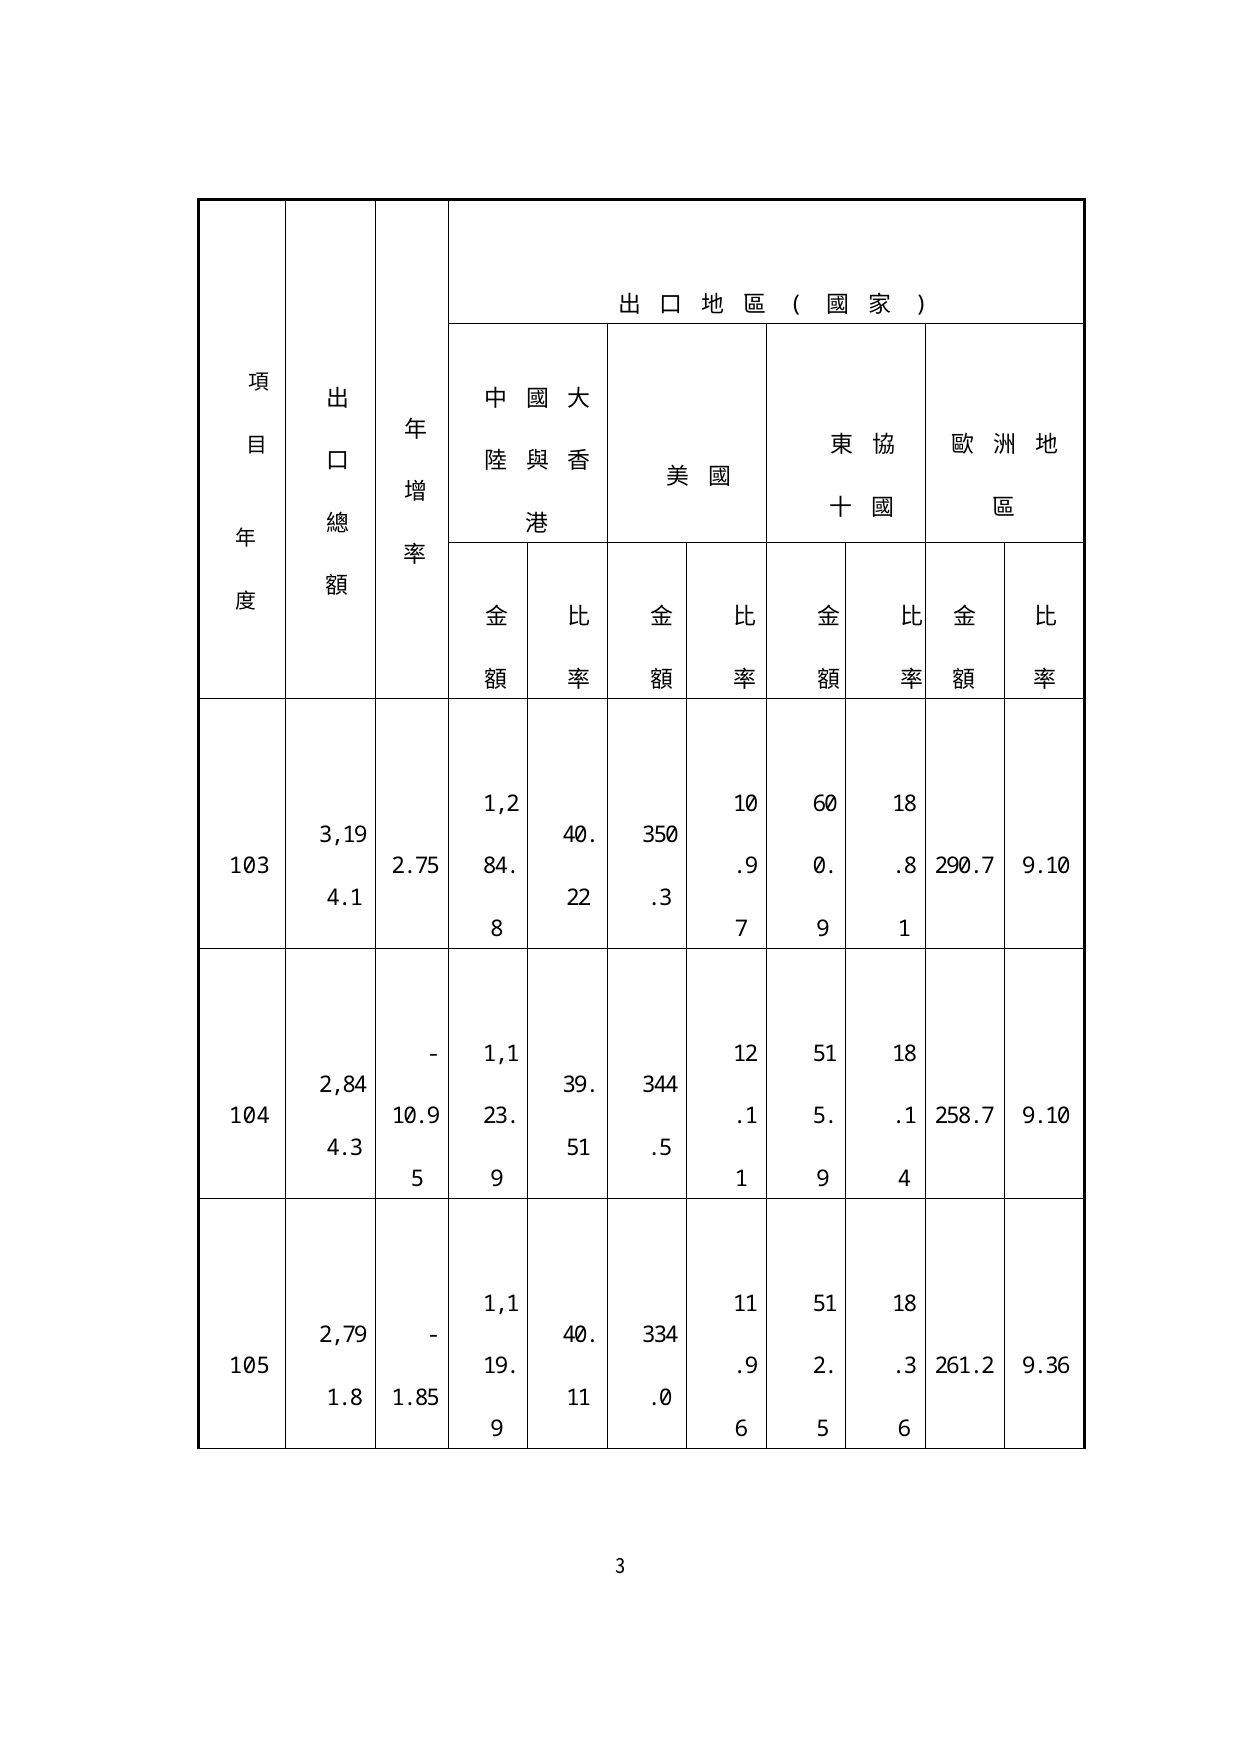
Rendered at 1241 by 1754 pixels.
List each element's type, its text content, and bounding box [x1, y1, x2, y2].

table_cell 金額 [608, 543, 686, 698]
table_cell 2,844.3 [286, 949, 375, 1198]
table_cell 105 [200, 1199, 285, 1448]
table_cell 18.14 [846, 949, 925, 1198]
table_cell 美國 [608, 324, 766, 542]
table_cell 344.5 [608, 949, 686, 1198]
table_cell 11.96 [687, 1199, 766, 1448]
table_cell 中國大陸與香港 [449, 324, 607, 542]
table_cell 512.5 [767, 1199, 845, 1448]
table_cell 334.0 [608, 1199, 686, 1448]
table_cell 9.10 [1005, 949, 1083, 1198]
table_cell 40.11 [528, 1199, 607, 1448]
table_cell 515.9 [767, 949, 845, 1198]
table_cell 9.36 [1005, 1199, 1083, 1448]
table_cell 10.97 [687, 699, 766, 948]
table_header 出口地區(國家) [449, 201, 1083, 323]
table_cell 261.2 [926, 1199, 1004, 1448]
table_cell 比率 [846, 543, 925, 698]
table_cell -10.95 [376, 949, 448, 1198]
table_cell 39.51 [528, 949, 607, 1198]
table_cell 350.3 [608, 699, 686, 948]
table_cell 金額 [449, 543, 527, 698]
table_cell 1,123.9 [449, 949, 527, 1198]
table_cell 40.22 [528, 699, 607, 948]
table_cell 103 [200, 699, 285, 948]
table_cell 600.9 [767, 699, 845, 948]
table_header 項目 年度 [200, 201, 285, 698]
table_cell 比率 [528, 543, 607, 698]
table_cell 比率 [1005, 543, 1083, 698]
table_cell 金額 [926, 543, 1004, 698]
table_cell 2.75 [376, 699, 448, 948]
table_cell 18.36 [846, 1199, 925, 1448]
table_cell 1,119.9 [449, 1199, 527, 1448]
table_cell 東協十國 [767, 324, 925, 542]
table_cell 18.81 [846, 699, 925, 948]
table_cell 104 [200, 949, 285, 1198]
table_cell 1,284.8 [449, 699, 527, 948]
table_cell 金額 [767, 543, 845, 698]
table_cell 2,791.8 [286, 1199, 375, 1448]
table_cell 258.7 [926, 949, 1004, 1198]
table_header 年增率 [376, 201, 448, 698]
table_cell 290.7 [926, 699, 1004, 948]
table_cell 比率 [687, 543, 766, 698]
table_cell 9.10 [1005, 699, 1083, 948]
table_header 出口總額 [286, 201, 375, 698]
table_cell 3,194.1 [286, 699, 375, 948]
table_cell -1.85 [376, 1199, 448, 1448]
table_cell 歐洲地區 [926, 324, 1083, 542]
table_cell 12.11 [687, 949, 766, 1198]
